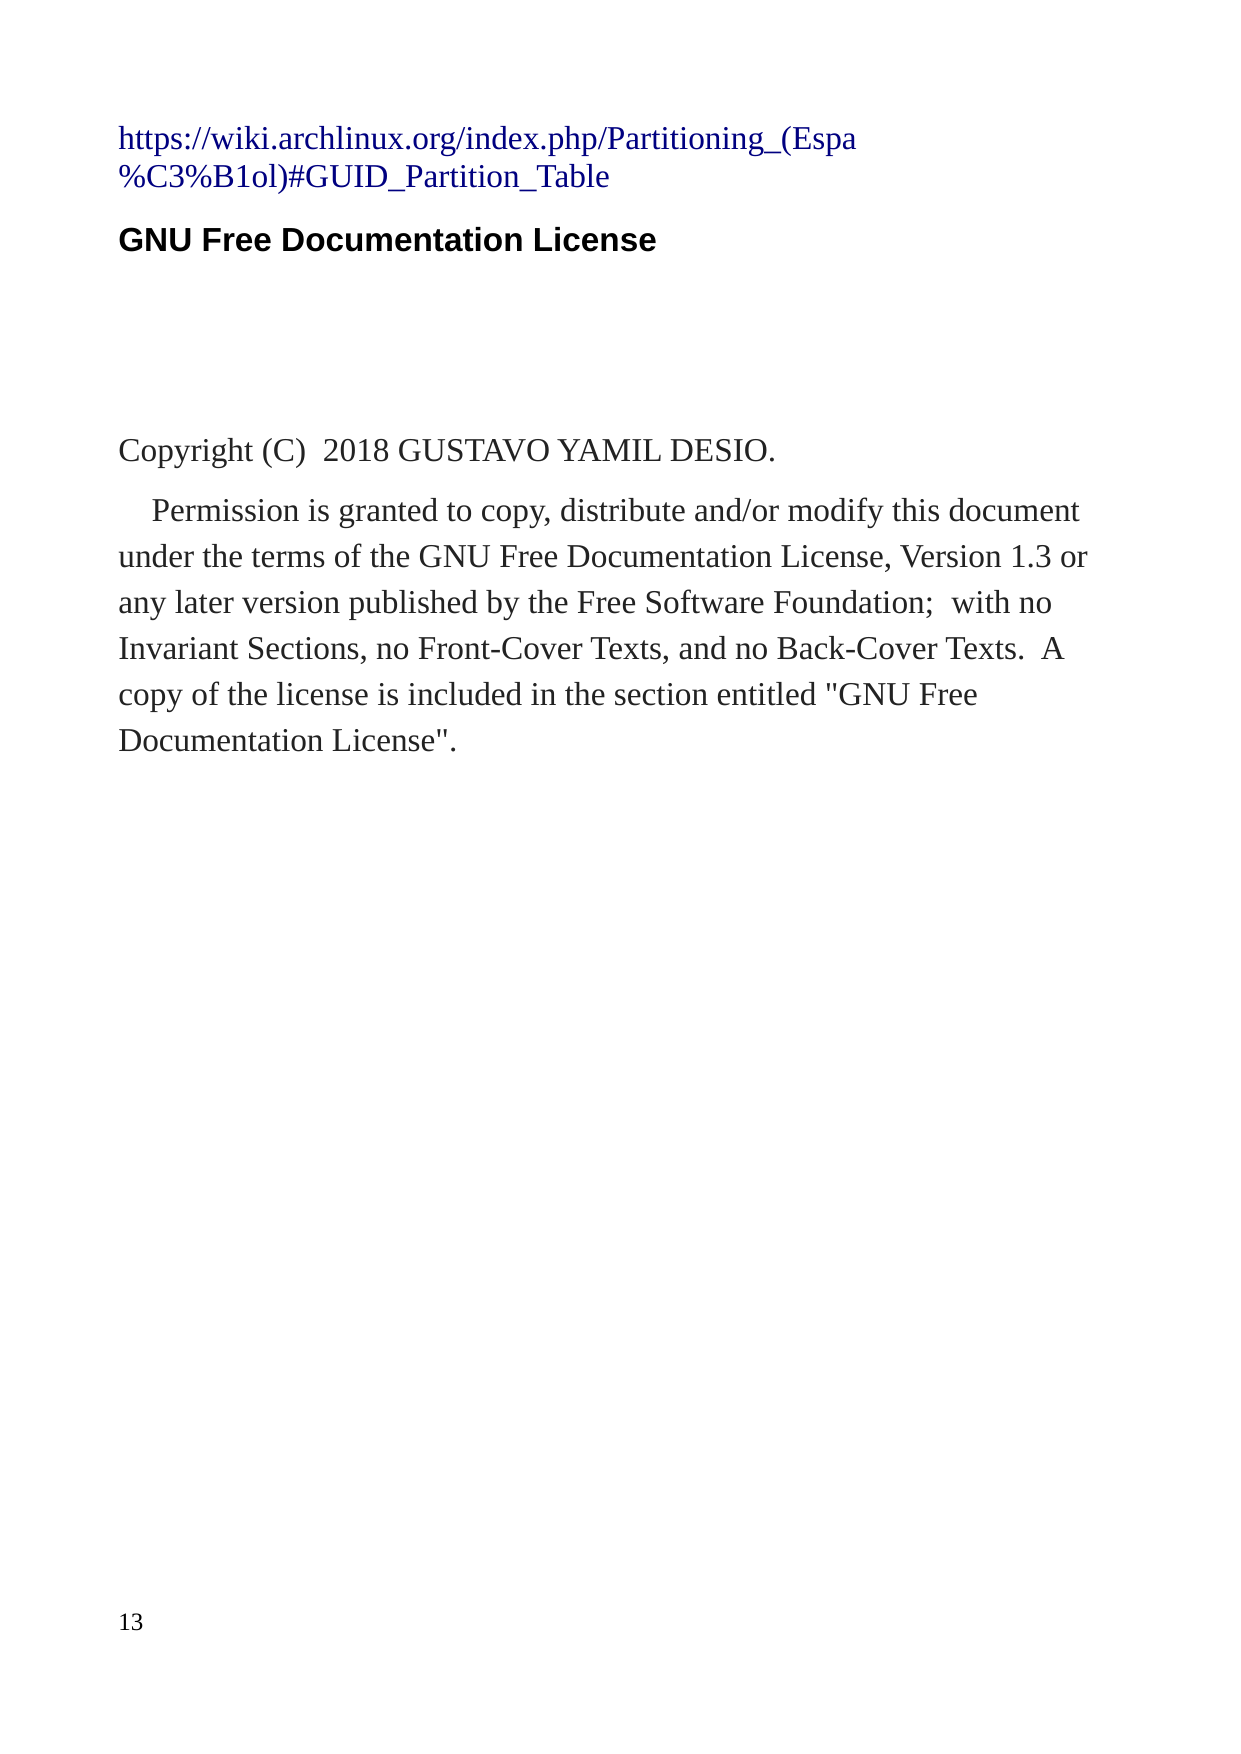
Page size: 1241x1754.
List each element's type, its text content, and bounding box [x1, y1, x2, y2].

text https://wiki.archlinux.org/index.php/Partitioning_(Espa%C3%B1ol)#GUID_Partition_Table [118, 118, 1122, 195]
subtitle GNU Free Documentation License [118, 220, 1122, 258]
text Permission is granted to copy, distribute and/or modify this document under the terms of the GNU Free Documentation License, Version 1.3 or any later version published by the Free Software Foundation; with no Invariant Sections, no Front-Cover Texts, and no Back-Cover Texts. A copy of the license is included in the section entitled "GNU Free Documentation License". [118, 491, 1122, 759]
text Copyright (C) 2018 GUSTAVO YAMIL DESIO. [118, 430, 1122, 468]
